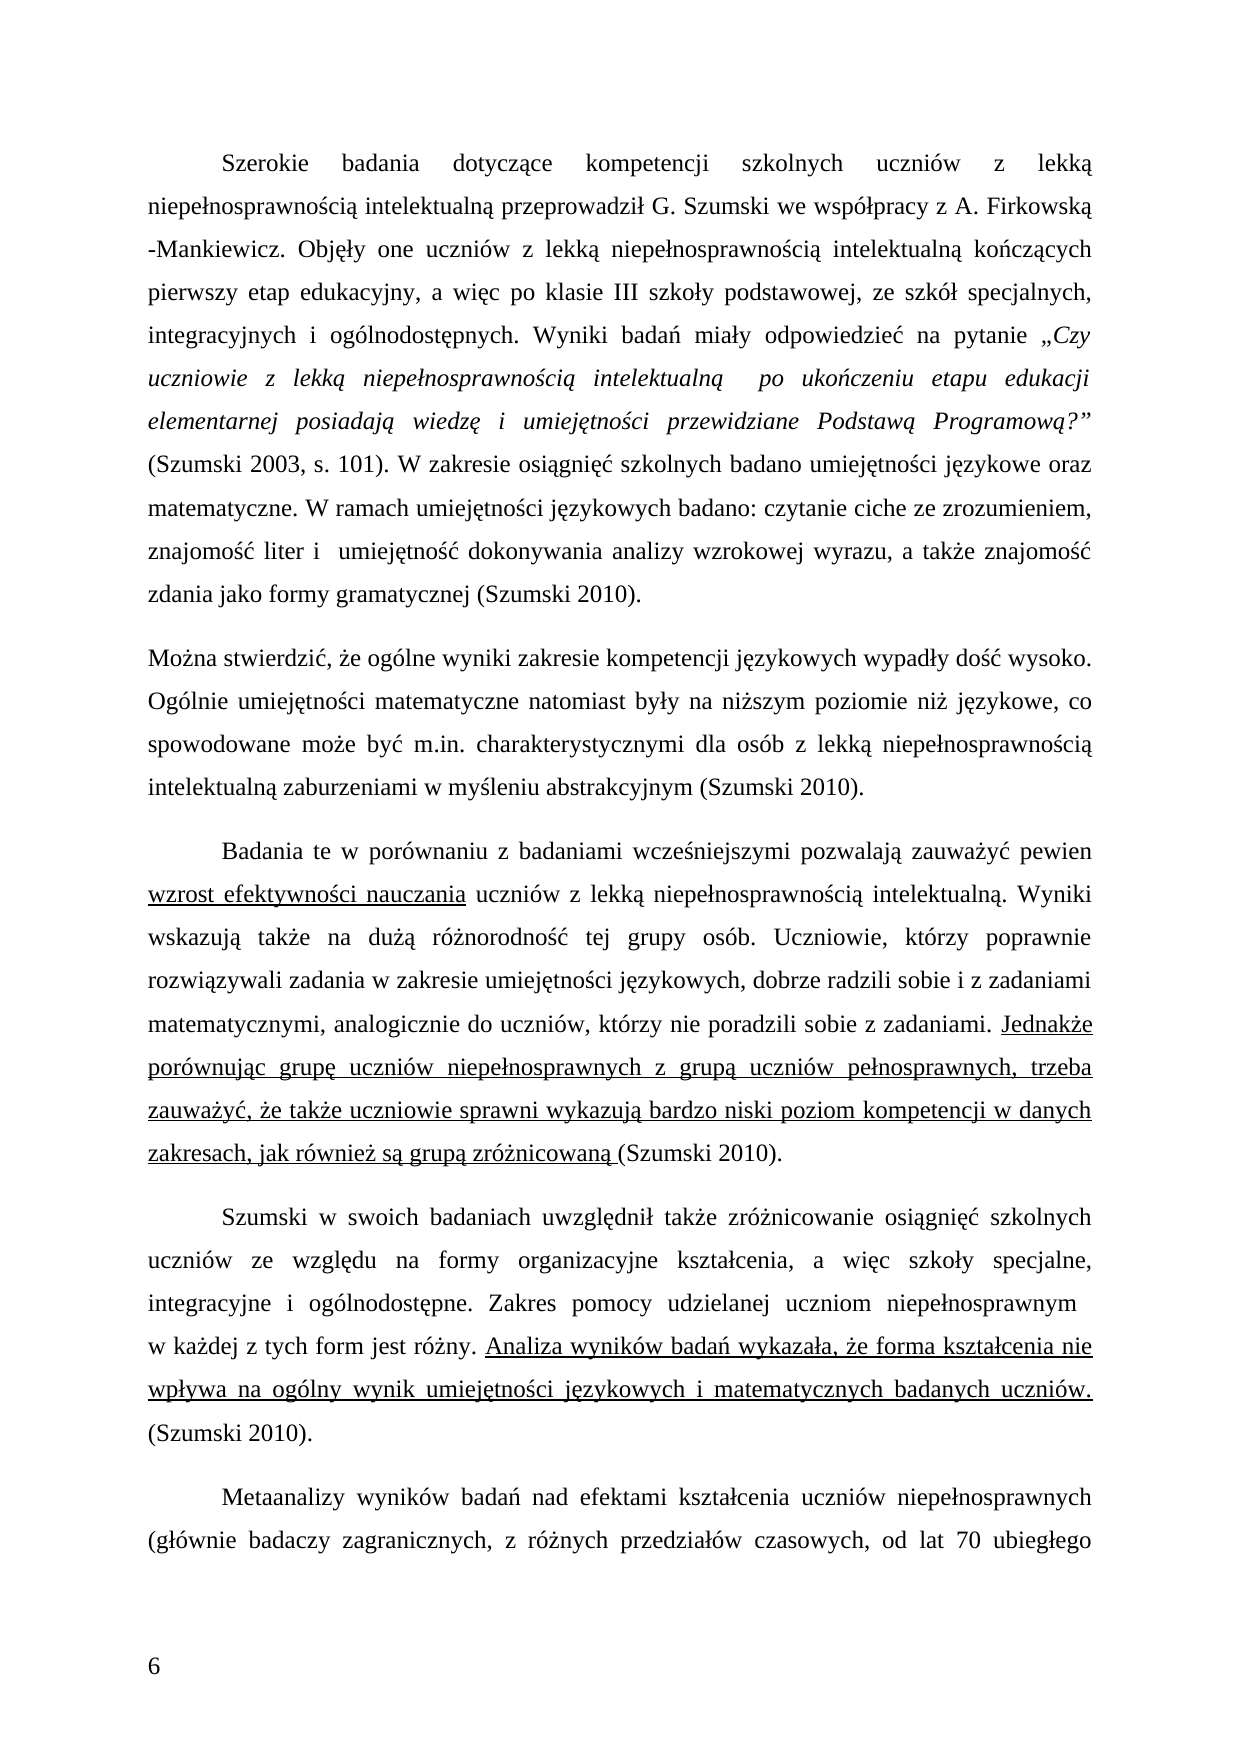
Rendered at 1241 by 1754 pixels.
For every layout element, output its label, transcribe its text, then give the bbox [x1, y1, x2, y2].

text (Szumski 2010). [148, 1401, 1093, 1446]
text Szumski w swoich badaniach uwzględnił także zróżnicowanie osiągnięć szkolnych uczniów ze względu na formy organizacyjne kształcenia, a więc szkoły specjalne, integracyjne i ogólnodostępne. Zakres pomocy udzielanej uczniom niepełnosprawnym w każdej z tych form jest różny. Analiza wyników badań wykazała, że forma kształcenia nie wpływa na ogólny wynik umiejętności językowych i matematycznych badanych uczniów. [148, 1202, 1093, 1399]
text Badania te w porównaniu z badaniami wcześniejszymi pozwalają zauważyć pewien wzrost efektywności nauczania uczniów z lekką niepełnosprawnością intelektualną. Wyniki wskazują także na dużą różnorodność tej grupy osób. Uczniowie, którzy poprawnie rozwiązywali zadania w zakresie umiejętności językowych, dobrze radzili sobie i z zadaniami matematycznymi, analogicznie do uczniów, którzy nie poradzili sobie z zadaniami. Jednakże porównując grupę uczniów niepełnosprawnych z grupą uczniów pełnosprawnych, trzeba [148, 836, 1093, 1077]
text zauważyć, że także uczniowie sprawni wykazują bardzo niski poziom kompetencji w danych zakresach, jak również są grupą zróżnicowaną (Szumski 2010). [148, 1078, 1093, 1167]
text Metaanalizy wyników badań nad efektami kształcenia uczniów niepełnosprawnych (głównie badaczy zagranicznych, z różnych przedziałów czasowych, od lat 70 ubiegłego [148, 1482, 1093, 1553]
text Można stwierdzić, że ogólne wyniki zakresie kompetencji językowych wypadły dość wysoko. Ogólnie umiejętności matematyczne natomiast były na niższym poziomie niż językowe, co spowodowane może być m.in. charakterystycznymi dla osób z lekką niepełnosprawnością intelektualną zaburzeniami w myśleniu abstrakcyjnym (Szumski 2010). [148, 643, 1093, 801]
text Szerokie badania dotyczące kompetencji szkolnych uczniów z lekką niepełnosprawnością intelektualną przeprowadził G. Szumski we współpracy z A. Firkowską -Mankiewicz. Objęły one uczniów z lekką niepełnosprawnością intelektualną kończących pierwszy etap edukacyjny, a więc po klasie III szkoły podstawowej, ze szkół specjalnych, integracyjnych i ogólnodostępnych. Wyniki badań miały odpowiedzieć na pytanie „Czy uczniowie z lekką niepełnosprawnością intelektualną po ukończeniu etapu edukacji elementarnej posiadają wiedzę i umiejętności przewidziane Podstawą Programową?” (Szumski 2003, s. 101). W zakresie osiągnięć szkolnych badano umiejętności językowe oraz matematyczne. W ramach umiejętności językowych badano: czytanie ciche ze zrozumieniem, znajomość liter i umiejętność dokonywania analizy wzrokowej wyrazu, a także znajomość zdania jako formy gramatycznej (Szumski 2010). [148, 148, 1093, 608]
